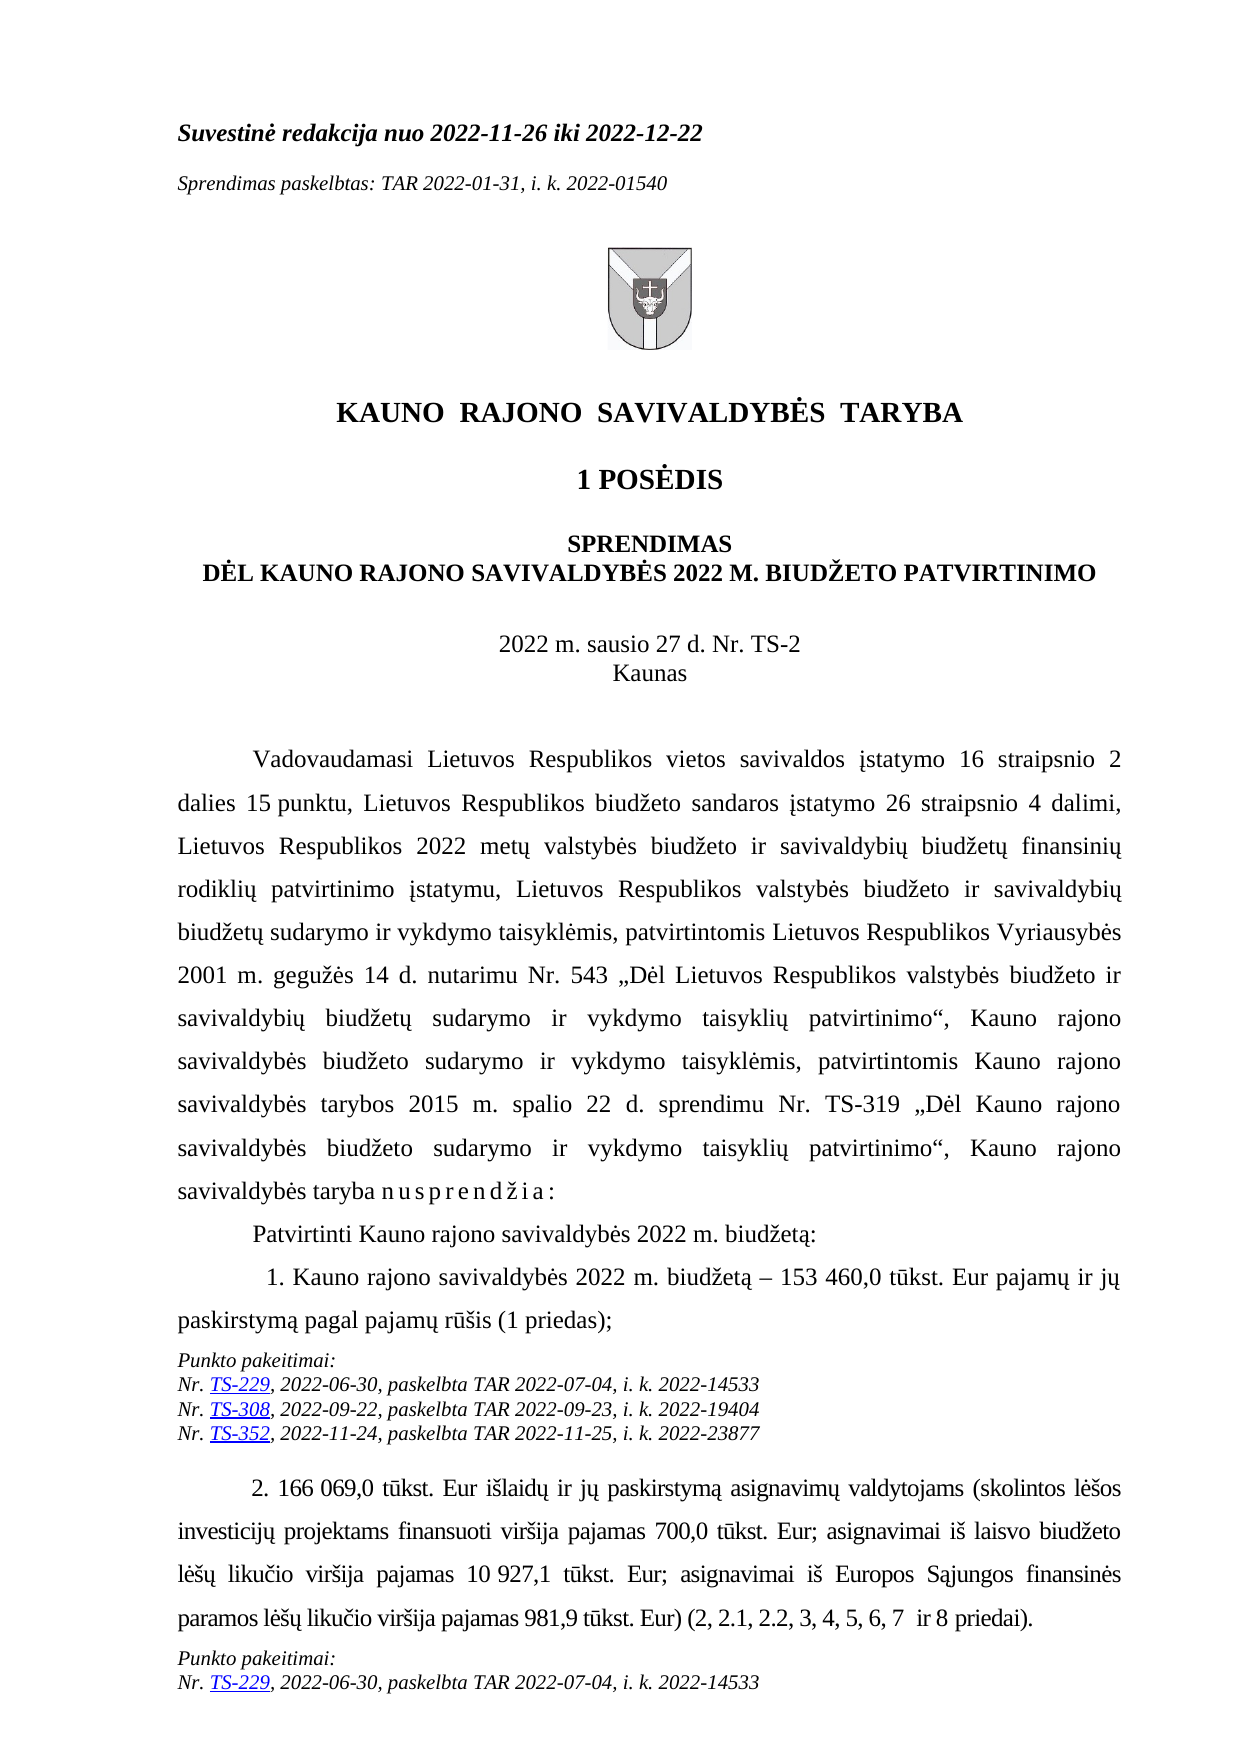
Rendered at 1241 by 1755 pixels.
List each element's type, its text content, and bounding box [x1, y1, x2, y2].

text 2. 166 069,0 tūkst. Eur išlaidų ir jų paskirstymą asignavimų valdytojams (skolintos lėšos investicijų projektams finansuoti viršija pajamas 700,0 tūkst. Eur; asignavimai iš laisvo biudžeto lėšų likučio viršija pajamas 10 927,1 tūkst. Eur; asignavimai iš Europos Sąjungos finansinės paramos lėšų likučio viršija pajamas 981,9 tūkst. Eur) (2, 2.1, 2.2, 3, 4, 5, 6, 7 ir 8 priedai). [177, 1473, 1122, 1631]
text Nr. TS-229, 2022-06-30, paskelbta TAR 2022-07-04, i. k. 2022-14533 [177, 1372, 1122, 1396]
text 1 POSĖDIS [177, 462, 1122, 495]
text Suvestinė redakcija nuo 2022-11-26 iki 2022-12-22 [177, 118, 1122, 147]
text Vadovaudamasi Lietuvos Respublikos vietos savivaldos įstatymo 16 straipsnio 2 dalies 15 punktu, Lietuvos Respublikos biudžeto sandaros įstatymo 26 straipsnio 4 dalimi, Lietuvos Respublikos 2022 metų valstybės biudžeto ir savivaldybių biudžetų finansinių rodiklių patvirtinimo įstatymu, Lietuvos Respublikos valstybės biudžeto ir savivaldybių biudžetų sudarymo ir vykdymo taisyklėmis, patvirtintomis Lietuvos Respublikos Vyriausybės 2001 m. gegužės 14 d. nutarimu Nr. 543 „Dėl Lietuvos Respublikos valstybės biudžeto ir savivaldybių biudžetų sudarymo ir vykdymo taisyklių patvirtinimo“, Kauno rajono savivaldybės biudžeto sudarymo ir vykdymo taisyklėmis, patvirtintomis Kauno rajono savivaldybės tarybos 2015 m. spalio 22 d. sprendimu Nr. TS-319 „Dėl Kauno rajono savivaldybės biudžeto sudarymo ir vykdymo taisyklių patvirtinimo“, Kauno rajono savivaldybės taryba nusprendžia: [177, 744, 1122, 1204]
text Nr. TS-308, 2022-09-22, paskelbta TAR 2022-09-23, i. k. 2022-19404 [177, 1396, 1122, 1421]
text Punkto pakeitimai: [177, 1348, 1122, 1372]
text 2022 m. sausio 27 d. Nr. TS-2 [177, 629, 1122, 658]
text Nr. TS-229, 2022-06-30, paskelbta TAR 2022-07-04, i. k. 2022-14533 [177, 1670, 1122, 1694]
text Kaunas [177, 658, 1122, 687]
text Sprendimas paskelbtas: TAR 2022-01-31, i. k. 2022-01540 [177, 171, 1122, 195]
text KAUNO RAJONO SAVIVALDYBĖS TARYBA [177, 395, 1122, 428]
text Punkto pakeitimai: [177, 1646, 1122, 1670]
text 1. Kauno rajono savivaldybės 2022 m. biudžetą – 153 460,0 tūkst. Eur pajamų ir jų paskirstymą pagal pajamų rūšis (1 priedas); [177, 1262, 1122, 1334]
text Nr. TS-352, 2022-11-24, paskelbta TAR 2022-11-25, i. k. 2022-23877 [177, 1421, 1122, 1444]
text Patvirtinti Kauno rajono savivaldybės 2022 m. biudžetą: [177, 1219, 1122, 1248]
text DĖL KAUNO RAJONO SAVIVALDYBĖS 2022 M. BIUDŽETO PATVIRTINIMO [177, 558, 1122, 586]
text SPRENDIMAS [177, 529, 1122, 558]
